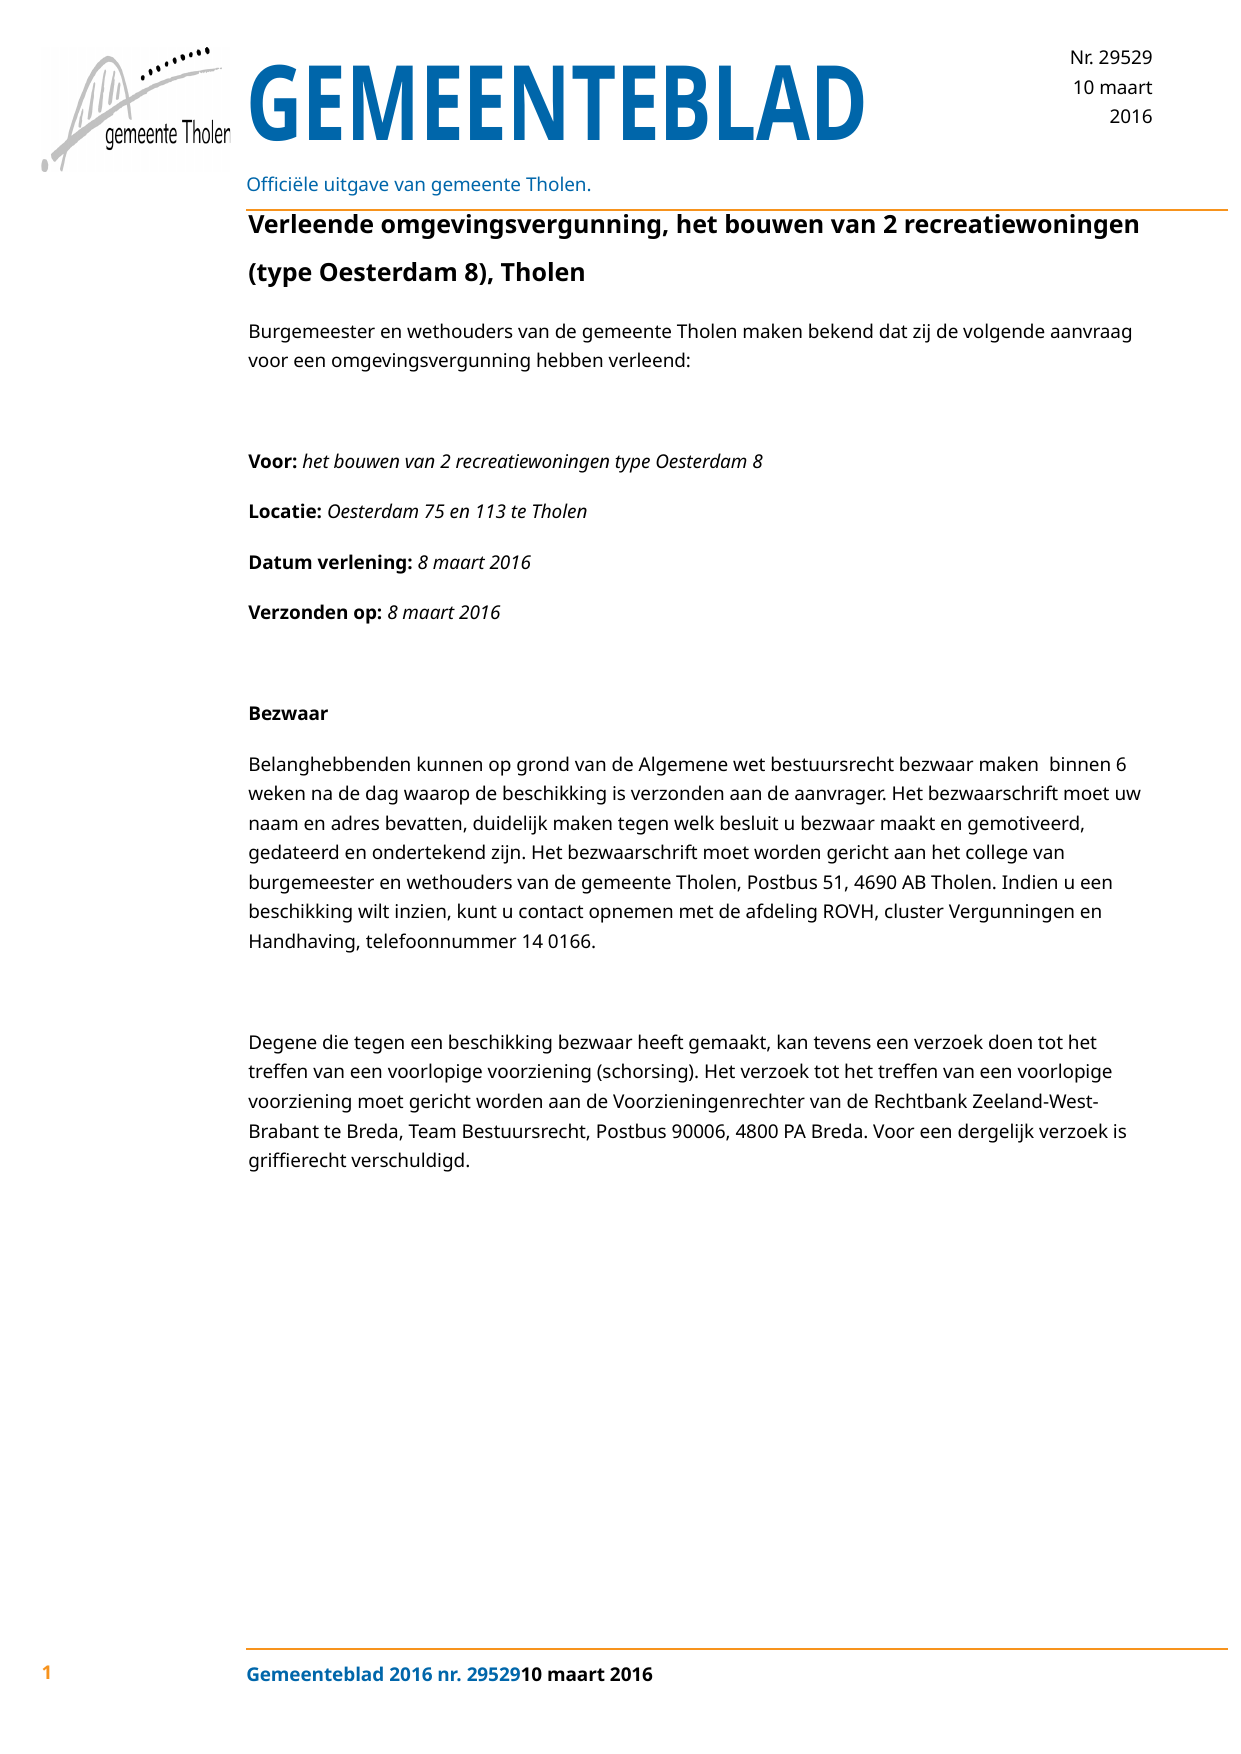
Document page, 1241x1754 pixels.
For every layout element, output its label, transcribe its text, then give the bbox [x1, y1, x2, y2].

text Verleende omgevingsvergunning, het bouwen van 2 recreatiewoningen (type Oesterdam 8), Tholen [248, 211, 1152, 288]
picture [41, 47, 231, 172]
text Burgemeester en wethouders van de gemeente Tholen maken bekend dat zij de volgende aanvraag voor een omgevingsvergunning hebben verleend: [248, 318, 1152, 373]
text Degene die tegen een beschikking bezwaar heeft gemaakt, kan tevens een verzoek doen tot het treffen van een voorlopige voorziening (schorsing). Het verzoek tot het treffen van een voorlopige voorziening moet gericht worden aan de Voorzieningenrechter van de Rechtbank Zeeland-West-Brabant te Breda, Team Bestuursrecht, Postbus 90006, 4800 PA Breda. Voor een dergelijk verzoek is griffierecht verschuldigd. [248, 1029, 1152, 1173]
text Datum verlening: 8 maart 2016 [248, 549, 1152, 575]
text Voor: het bouwen van 2 recreatiewoningen type Oesterdam 8 [248, 448, 1152, 474]
text Locatie: Oesterdam 75 en 113 te Tholen [248, 499, 1152, 524]
text Belanghebbenden kunnen op grond van de Algemene wet bestuursrecht bezwaar maken binnen 6 weken na de dag waarop de beschikking is verzonden aan de aanvrager. Het bezwaarschrift moet uw naam en adres bevatten, duidelijk maken tegen welk besluit u bezwaar maakt en gemotiveerd, gedateerd en ondertekend zijn. Het bezwaarschrift moet worden gericht aan het college van burgemeester en wethouders van de gemeente Tholen, Postbus 51, 4690 AB Tholen. Indien u een beschikking wilt inzien, kunt u contact opnemen met de afdeling ROVH, cluster Vergunningen en Handhaving, telefoonnummer 14 0166. [248, 751, 1152, 954]
text Verzonden op: 8 maart 2016 [248, 599, 1152, 625]
text Bezwaar [248, 700, 1152, 726]
